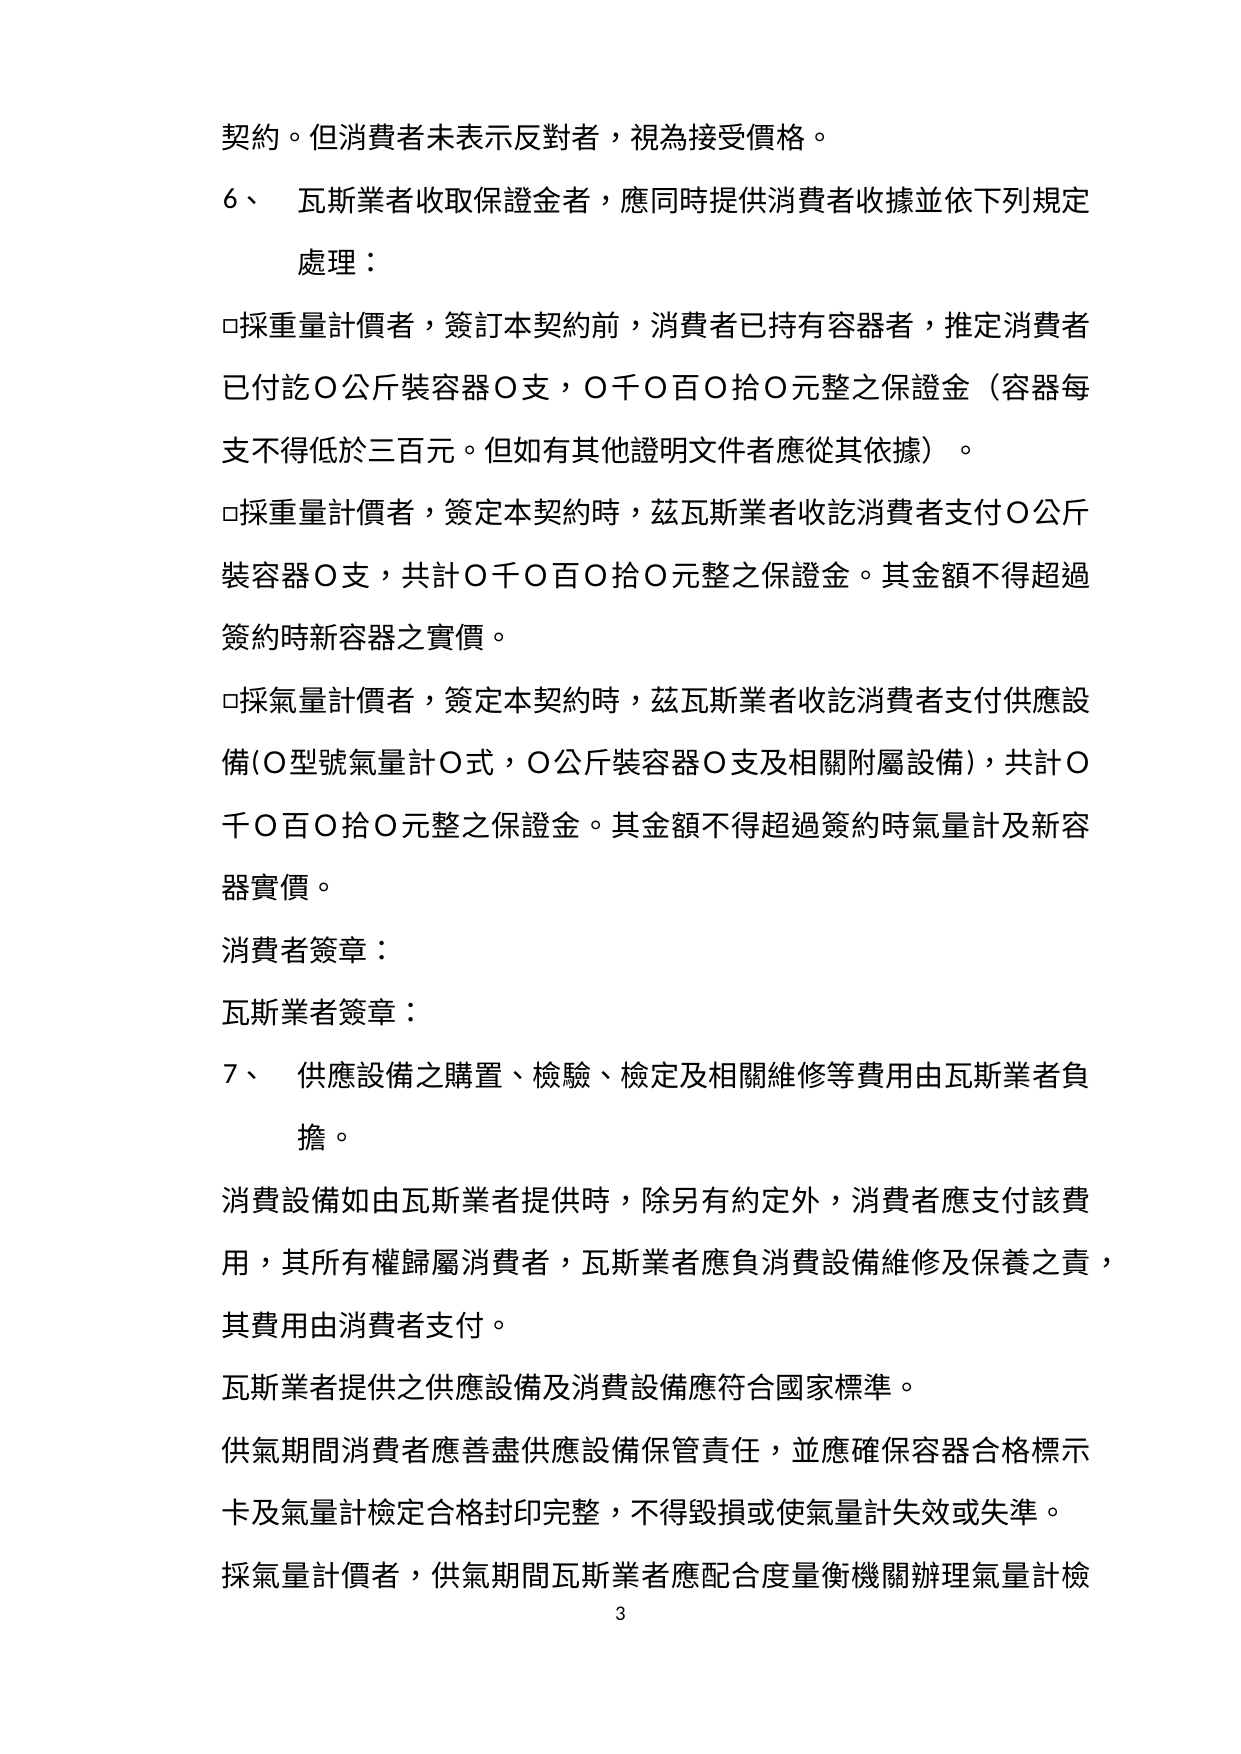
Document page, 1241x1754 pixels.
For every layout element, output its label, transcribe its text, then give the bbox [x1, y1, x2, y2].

text □採氣量計價者，簽定本契約時，茲瓦斯業者收訖消費者支付供應設備(Ｏ型號氣量計Ｏ式，Ｏ公斤裝容器Ｏ支及相關附屬設備)，共計Ｏ千Ｏ百Ｏ拾Ｏ元整之保證金。其金額不得超過簽約時氣量計及新容器實價。 [221, 657, 1092, 907]
text 消費者簽章： [148, 907, 1092, 969]
text □採重量計價者，簽定本契約時，茲瓦斯業者收訖消費者支付Ｏ公斤裝容器Ｏ支，共計Ｏ千Ｏ百Ｏ拾Ｏ元整之保證金。其金額不得超過簽約時新容器之實價。 [221, 469, 1092, 657]
list 供應設備之購置、檢驗、檢定及相關維修等費用由瓦斯業者負擔。 [223, 1032, 1092, 1157]
text 採氣量計價者，供氣期間瓦斯業者應配合度量衡機關辦理氣量計檢 [221, 1532, 1092, 1594]
text □採重量計價者，簽訂本契約前，消費者已持有容器者，推定消費者已付訖Ｏ公斤裝容器Ｏ支，Ｏ千Ｏ百Ｏ拾Ｏ元整之保證金（容器每支不得低於三百元。但如有其他證明文件者應從其依據）。 [221, 282, 1092, 469]
text 瓦斯業者簽章： [148, 969, 1092, 1032]
text 供氣期間消費者應善盡供應設備保管責任，並應確保容器合格標示卡及氣量計檢定合格封印完整，不得毀損或使氣量計失效或失準。 [221, 1407, 1092, 1532]
list 瓦斯業者收取保證金者，應同時提供消費者收據並依下列規定處理： [223, 157, 1092, 282]
text 消費設備如由瓦斯業者提供時，除另有約定外，消費者應支付該費用，其所有權歸屬消費者，瓦斯業者應負消費設備維修及保養之責，其費用由消費者支付。 [221, 1157, 1092, 1344]
text 契約。但消費者未表示反對者，視為接受價格。 [221, 94, 1092, 157]
text 瓦斯業者提供之供應設備及消費設備應符合國家標準。 [148, 1344, 1092, 1407]
